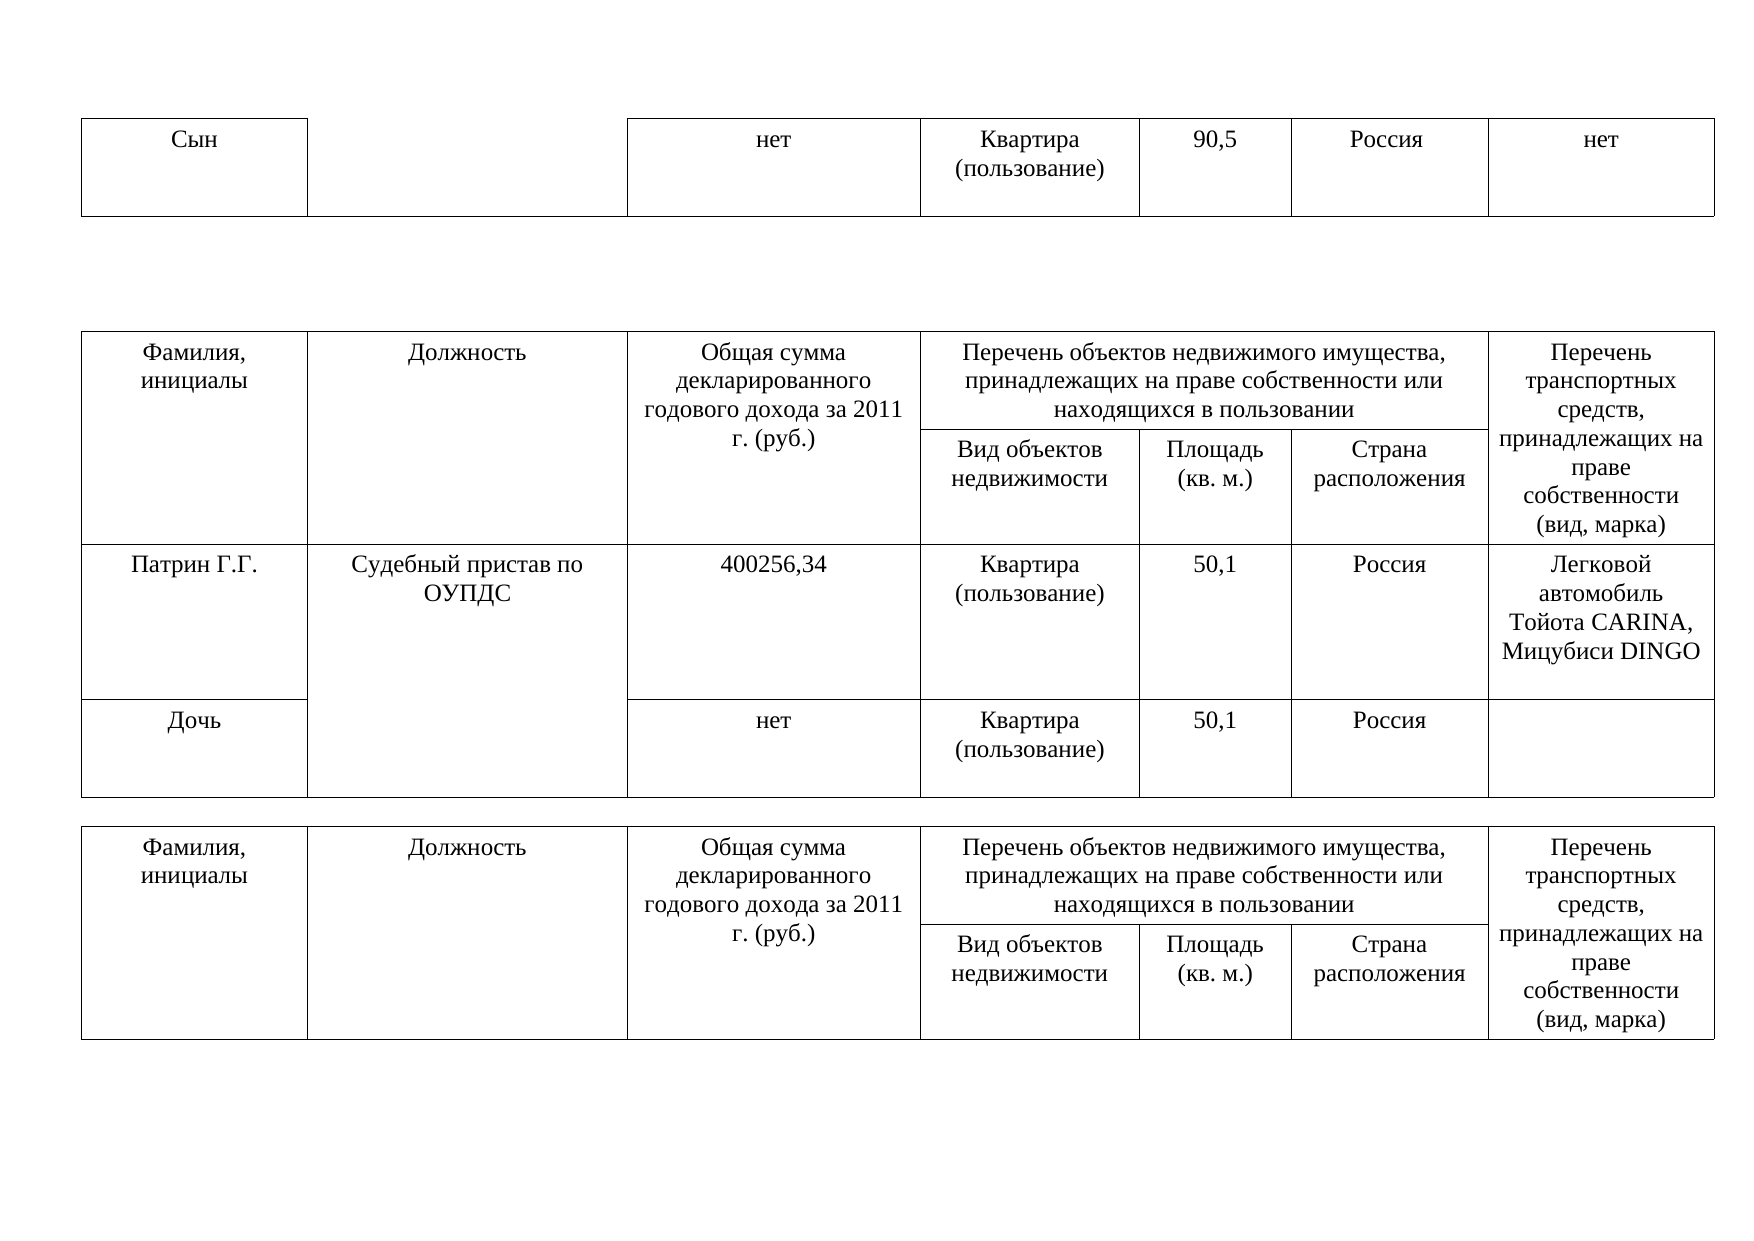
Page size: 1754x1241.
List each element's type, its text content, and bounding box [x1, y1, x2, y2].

table_cell Площадь (кв. м.) [1140, 925, 1291, 1039]
table_cell Россия [1292, 700, 1488, 797]
table_cell 400256,34 [628, 545, 920, 699]
table_cell нет [628, 119, 920, 216]
table_header Перечень транспортных средств, принадлежащих на праве собственности (вид, марка) [1489, 332, 1714, 544]
table_header Должность [308, 827, 627, 1039]
table_cell Дочь [82, 700, 307, 797]
table_cell Сын [82, 119, 307, 216]
table_cell [308, 118, 627, 216]
table_cell Патрин Г.Г. [82, 545, 307, 699]
table_cell Вид объектов недвижимости [921, 430, 1139, 544]
table_cell Страна расположения [1292, 430, 1488, 544]
table_header Общая сумма декларированного годового дохода за 2011 г. (руб.) [628, 332, 920, 544]
table_header Перечень транспортных средств, принадлежащих на праве собственности (вид, марка) [1489, 827, 1714, 1039]
table_cell Россия [1292, 119, 1488, 216]
table_cell Квартира (пользование) [921, 545, 1139, 699]
table_cell [1489, 700, 1714, 797]
table_cell 90,5 [1140, 119, 1291, 216]
table_cell Россия [1292, 545, 1488, 699]
table_header Фамилия, инициалы [82, 332, 307, 544]
table_cell Квартира (пользование) [921, 119, 1139, 216]
table_cell Легковой автомобиль Тойота CARINA, Мицубиси DINGO [1489, 545, 1714, 699]
table_cell Вид объектов недвижимости [921, 925, 1139, 1039]
table_cell 50,1 [1140, 545, 1291, 699]
table_header Перечень объектов недвижимого имущества, принадлежащих на праве собственности или находящихся в пользовании [921, 827, 1488, 924]
table_header Общая сумма декларированного годового дохода за 2011 г. (руб.) [628, 827, 920, 1039]
table_header Перечень объектов недвижимого имущества, принадлежащих на праве собственности или находящихся в пользовании [921, 332, 1488, 429]
table_cell Квартира (пользование) [921, 700, 1139, 797]
table_cell Страна расположения [1292, 925, 1488, 1039]
table_cell Площадь (кв. м.) [1140, 430, 1291, 544]
table_header Фамилия, инициалы [82, 827, 307, 1039]
table_cell Судебный пристав по ОУПДС [308, 545, 627, 797]
table_header Должность [308, 332, 627, 544]
table_cell нет [628, 700, 920, 797]
table_cell 50,1 [1140, 700, 1291, 797]
table_cell нет [1489, 119, 1714, 216]
